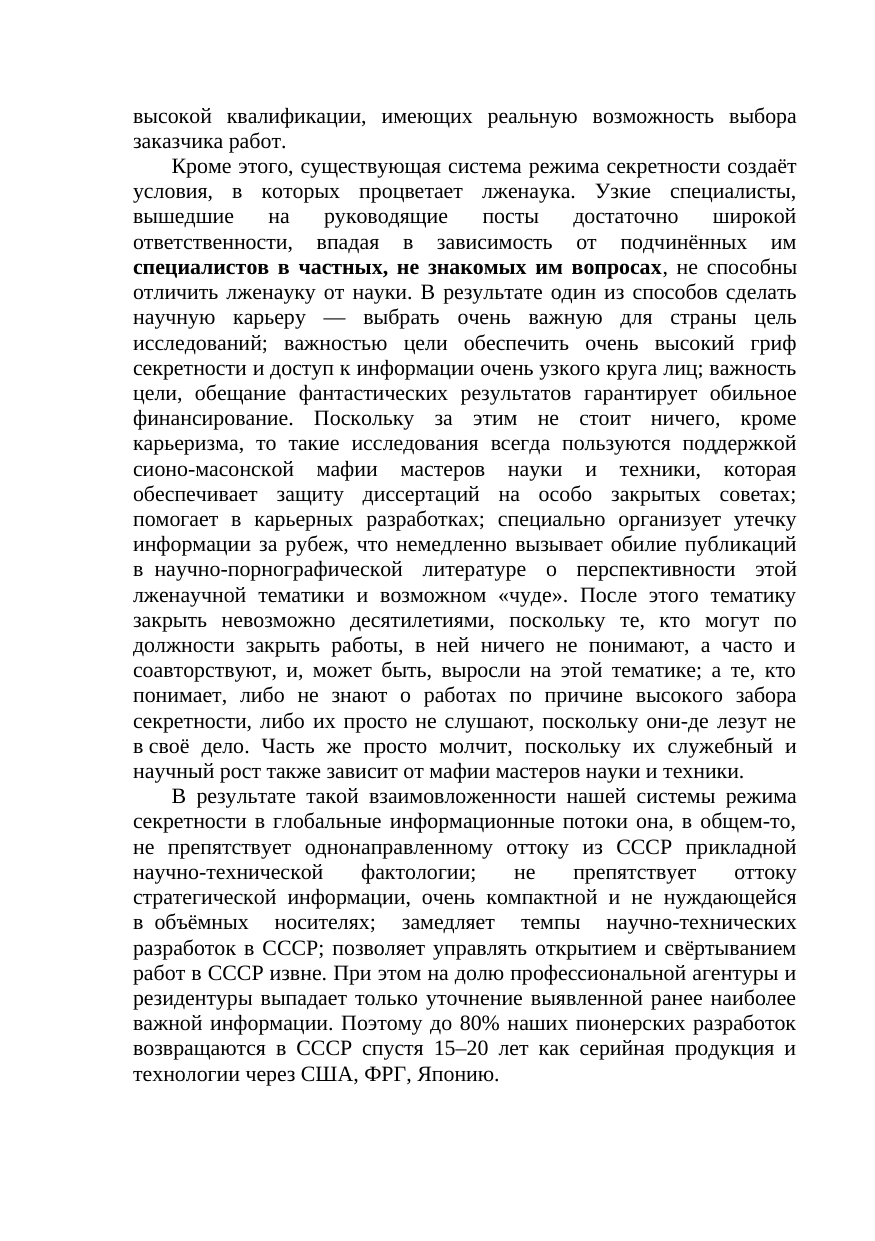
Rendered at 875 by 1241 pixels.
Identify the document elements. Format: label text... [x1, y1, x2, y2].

text Кроме этого, существующая система режима секретности создаёт условия, в которых процветает лженаука. Узкие специалисты, вышедшие на руководящие посты достаточно широкой ответственности, впадая в зависимость от подчинённых им специалистов в частных, не знакомых им вопросах, не способны отличить лженауку от науки. В результате один из способов сделать научную карьеру — выбрать очень важную для страны цель исследований; важностью цели обеспечить очень высокий гриф секретности и доступ к информации очень узкого круга лиц; важность цели, обещание фантастических результатов гарантирует обильное финансирование. Поскольку за этим не стоит ничего, кроме карьеризма, то такие исследования всегда пользуются поддержкой сионо-масонской мафии мастеров науки и техники, которая обеспечивает защиту диссертаций на особо закрытых советах; помогает в карьерных разработках; специально организует утечку информации за рубеж, что немедленно вызывает обилие публикаций в научно-порнографической литературе о перспективности этой лженаучной тематики и возможном «чуде». После этого тематику закрыть невозможно десятилетиями, поскольку те, кто могут по должности закрыть работы, в ней ничего не понимают, а часто и соавторствуют, и, может быть, выросли на этой тематике; а те, кто понимает, либо не знают о работах по причине высокого забора секретности, либо их просто не слушают, поскольку они-де лезут не в своё дело. Часть же просто молчит, поскольку их служебный и научный рост также зависит от мафии мастеров науки и техники. [133, 153, 797, 783]
text высокой квалификации, имеющих реальную возможность выбора заказчика работ. [133, 103, 797, 153]
text В результате такой взаимовложенности нашей системы режима секретности в глобальные информационные потоки она, в общем-то, не препятствует однонаправленному оттоку из СССР прикладной научно-технической фактологии; не препятствует оттоку стратегической информации, очень компактной и не нуждающейся в объёмных носителях; замедляет темпы научно-технических разработок в СССР; позволяет управлять открытием и свёртыванием работ в СССР извне. При этом на долю профессиональной агентуры и резидентуры выпадает только уточнение выявленной ранее наиболее важной информации. Поэтому до 80% наших пионерских разработок возвращаются в СССР спустя 15–20 лет как серийная продукция и технологии через США, ФРГ, Японию. [133, 783, 797, 1086]
